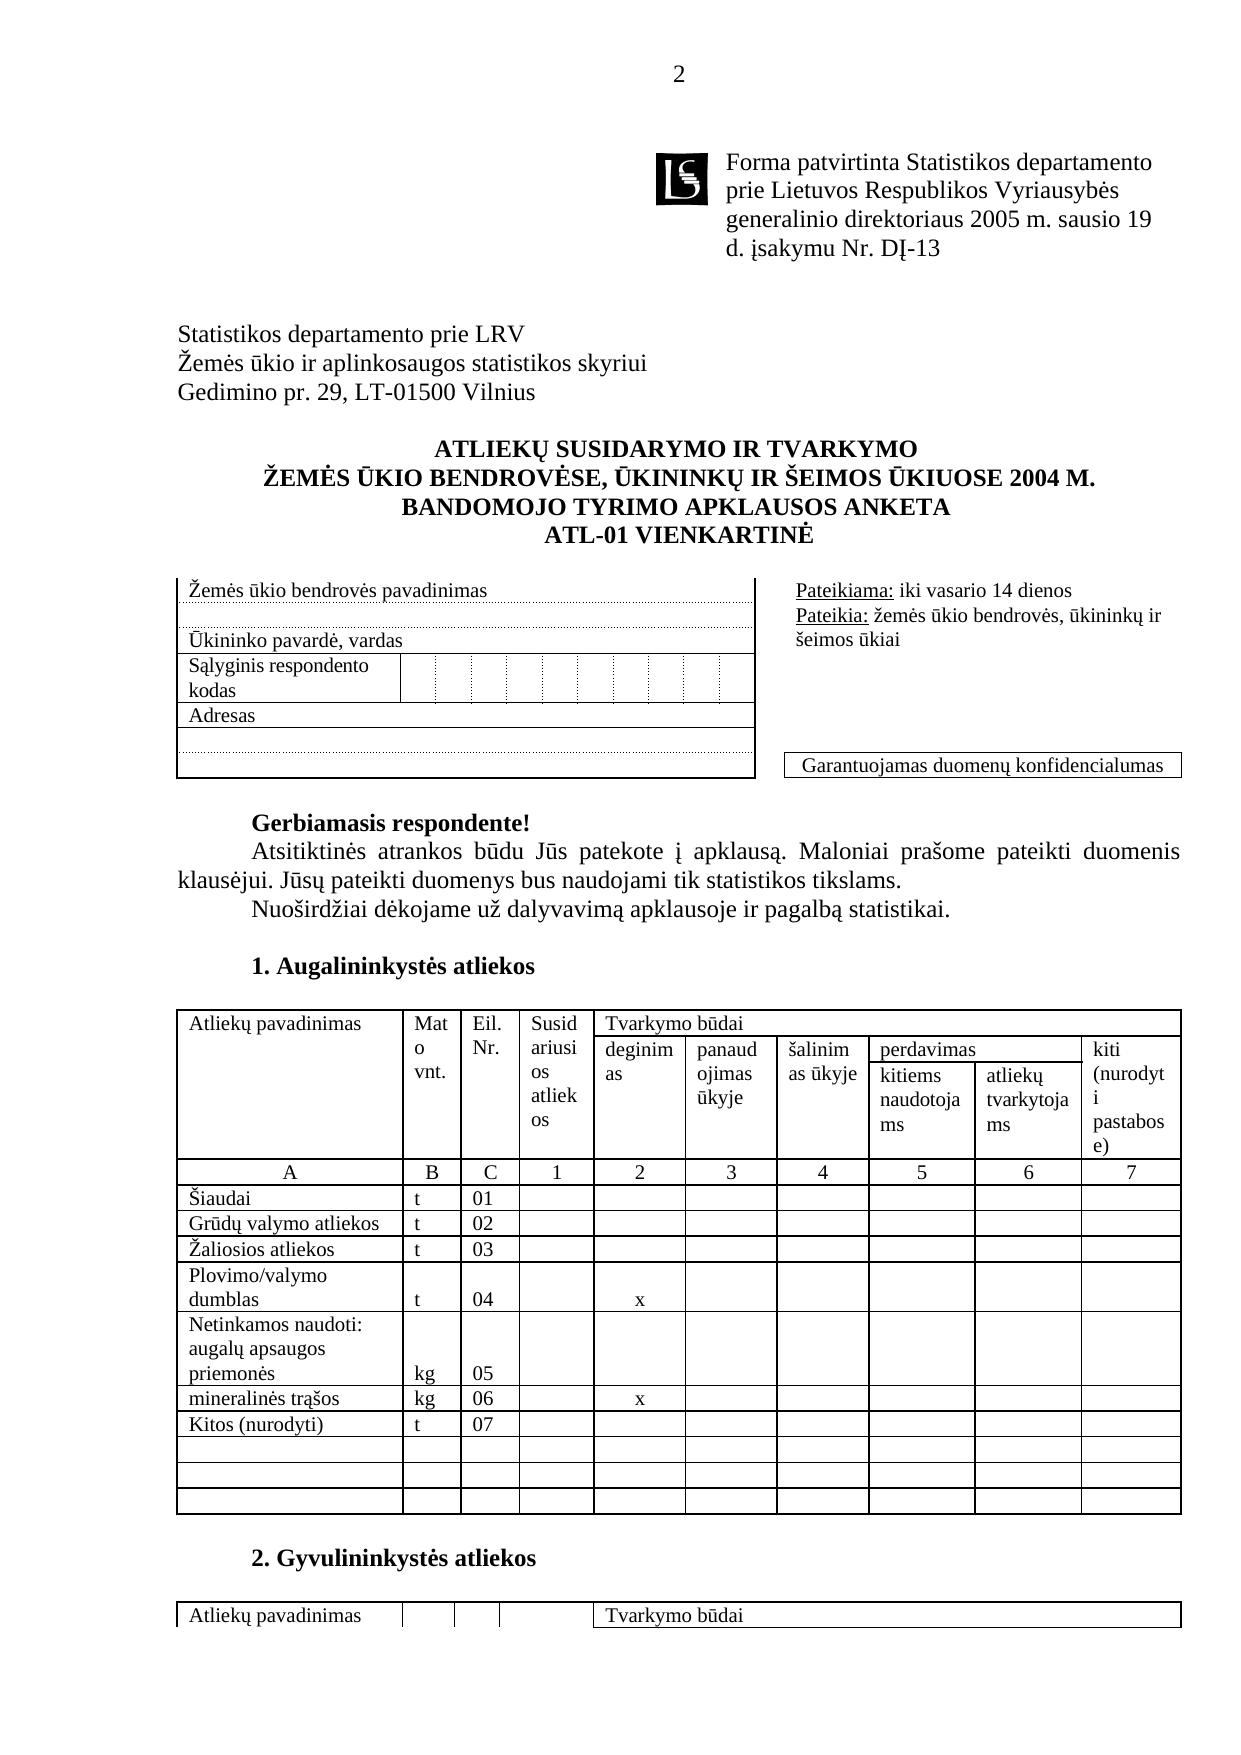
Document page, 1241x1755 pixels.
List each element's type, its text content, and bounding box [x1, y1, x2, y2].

table_cell [976, 1312, 1081, 1384]
table_cell t [404, 1211, 460, 1235]
table_cell [649, 654, 684, 702]
table_cell [756, 727, 784, 752]
table_cell [1082, 1312, 1180, 1384]
table_cell 2 [595, 1160, 685, 1184]
table_cell [778, 1312, 868, 1384]
text atl-01 vienkartinė [177, 521, 1181, 549]
table_cell [520, 1237, 593, 1261]
table_cell [178, 1489, 402, 1513]
table_cell [595, 1412, 685, 1436]
table_cell [870, 1312, 974, 1384]
table_cell [520, 1211, 593, 1235]
table_cell [595, 1463, 685, 1487]
table_cell [686, 1312, 776, 1384]
table_cell [756, 627, 784, 652]
table_cell [178, 728, 754, 752]
table_cell [756, 702, 784, 727]
table_cell t [404, 1412, 460, 1436]
table_cell [436, 654, 471, 702]
table_cell 05 [462, 1312, 519, 1384]
table_cell [471, 654, 507, 702]
table_cell [784, 727, 1181, 752]
table_cell [1082, 1489, 1180, 1513]
table_header [455, 1603, 499, 1627]
table_cell [976, 1237, 1081, 1261]
table_cell [462, 1463, 519, 1487]
table_cell x [595, 1263, 685, 1311]
table_cell kg [404, 1312, 460, 1384]
table_cell 07 [462, 1412, 519, 1436]
table_cell 5 [870, 1160, 974, 1184]
table_header Mato vnt. [404, 1011, 460, 1157]
table_cell [778, 1437, 868, 1461]
table_cell [778, 1463, 868, 1487]
text 1. Augalininkystės atliekos [177, 951, 1181, 980]
table_header Eil. Nr. [462, 1011, 519, 1157]
table_cell [404, 1463, 460, 1487]
table_cell panaudojimas ūkyje [686, 1037, 776, 1157]
text bandomojo tyrimo apklausos anketa [177, 492, 1181, 521]
table_cell [870, 1463, 974, 1487]
table_cell Žaliosios atliekos [178, 1237, 402, 1261]
table_cell Grūdų valymo atliekos [178, 1211, 402, 1235]
table_cell [976, 1412, 1081, 1436]
table_cell [778, 1237, 868, 1261]
table_cell [462, 1437, 519, 1461]
table_cell [1082, 1237, 1180, 1261]
table_cell [1082, 1263, 1180, 1311]
text Žemės ūkio bendrovėse, ūkininkų ir šeimos ūkiuose 2004 m. [177, 463, 1181, 492]
table_cell [578, 654, 613, 702]
table_cell [976, 1437, 1081, 1461]
table_cell [613, 654, 648, 702]
table_cell [595, 1489, 685, 1513]
table_header [403, 1603, 454, 1627]
table_cell 06 [462, 1386, 519, 1410]
table_cell [686, 1237, 776, 1261]
table_cell t [404, 1263, 460, 1311]
table_cell [520, 1489, 593, 1513]
table_cell [520, 1186, 593, 1210]
table_cell [520, 1463, 593, 1487]
table_cell Plovimo/valymo dumblas [178, 1263, 402, 1311]
table_cell 02 [462, 1211, 519, 1235]
table_cell atliekų tvarkytojams [976, 1063, 1081, 1157]
table_cell [778, 1489, 868, 1513]
table_cell [870, 1263, 974, 1311]
table_cell perdavimas [870, 1037, 1081, 1061]
table_cell C [462, 1160, 519, 1184]
table_cell [404, 1437, 460, 1461]
table_cell [595, 1186, 685, 1210]
table_cell [684, 654, 719, 702]
table_cell [178, 1437, 402, 1461]
table_cell [686, 1463, 776, 1487]
table_cell [542, 654, 578, 702]
table_cell [520, 1412, 593, 1436]
table_cell [784, 653, 1181, 702]
table_header Žemės ūkio bendrovės pavadinimas [178, 578, 754, 602]
table_cell kitiems naudotojams [870, 1063, 974, 1157]
table_cell [462, 1489, 519, 1513]
table_cell [778, 1263, 868, 1311]
table_cell [870, 1237, 974, 1261]
text Žemės ūkio ir aplinkosaugos statistikos skyriui [177, 348, 1181, 377]
table_cell [756, 602, 784, 627]
table_cell [520, 1263, 593, 1311]
table_cell [870, 1437, 974, 1461]
table_cell [1082, 1463, 1180, 1487]
table_cell [976, 1489, 1081, 1513]
table_cell [870, 1211, 974, 1235]
table_cell t [404, 1237, 460, 1261]
table_cell [1082, 1211, 1180, 1235]
table_cell Sąlyginis respondento kodas [178, 654, 400, 702]
table_cell Ūkininko pavardė, vardas [178, 627, 754, 652]
table_cell deginimas [595, 1037, 685, 1157]
table_cell [520, 1386, 593, 1410]
table_cell 4 [778, 1160, 868, 1184]
table_cell [976, 1463, 1081, 1487]
table_cell [686, 1437, 776, 1461]
table_cell [870, 1489, 974, 1513]
table_cell 03 [462, 1237, 519, 1261]
table_cell [976, 1263, 1081, 1311]
table_cell [1082, 1186, 1180, 1210]
table_cell [756, 653, 784, 702]
table_header [500, 1603, 593, 1627]
table_cell B [404, 1160, 460, 1184]
text Gedimino pr. 29, LT-01500 Vilnius [177, 377, 1181, 406]
table_cell [778, 1412, 868, 1436]
table_cell 1 [520, 1160, 593, 1184]
table_cell [870, 1186, 974, 1210]
table_header Susidariusios atliekos [520, 1011, 593, 1157]
table_header Tvarkymo būdai [595, 1011, 1180, 1035]
table_cell [976, 1386, 1081, 1410]
table_cell mineralinės trąšos [178, 1386, 402, 1410]
table_cell 3 [686, 1160, 776, 1184]
text Atliekų susidarymo ir tvarkymo [177, 434, 1181, 463]
table_header Atliekų pavadinimas [178, 1603, 402, 1627]
table_cell kiti (nurodyti pastabose) [1082, 1037, 1180, 1157]
table_cell [507, 654, 542, 702]
table_cell [595, 1312, 685, 1384]
table_cell A [178, 1160, 402, 1184]
table_cell [520, 1312, 593, 1384]
table_cell Kitos (nurodyti) [178, 1412, 402, 1436]
table_cell [686, 1386, 776, 1410]
table_header [177, 147, 714, 291]
table_cell [1082, 1386, 1180, 1410]
table_cell x [595, 1386, 685, 1410]
table_cell [976, 1211, 1081, 1235]
table_header [756, 578, 784, 602]
table_cell [401, 654, 436, 702]
table_cell Adresas [178, 703, 754, 727]
table_cell [1082, 1412, 1180, 1436]
table_cell [778, 1211, 868, 1235]
table_cell [686, 1263, 776, 1311]
text Gerbiamasis respondente! [177, 808, 1181, 836]
table_cell [870, 1412, 974, 1436]
table_cell [404, 1489, 460, 1513]
table_cell t [404, 1186, 460, 1210]
table_cell šalinimas ūkyje [778, 1037, 868, 1157]
table_cell [595, 1211, 685, 1235]
table_cell Garantuojamas duomenų konfidencialumas [785, 753, 1181, 777]
table_cell [686, 1489, 776, 1513]
table_cell [178, 602, 754, 627]
table_cell [686, 1211, 776, 1235]
table_cell [870, 1386, 974, 1410]
table_cell Netinkamos naudoti: augalų apsaugos priemonės [178, 1312, 402, 1384]
table_cell [756, 752, 784, 777]
table_cell Pateikia: žemės ūkio bendrovės, ūkininkų ir šeimos ūkiai [784, 602, 1181, 652]
table_cell [686, 1412, 776, 1436]
table_cell 01 [462, 1186, 519, 1210]
text 2. Gyvulininkystės atliekos [177, 1543, 1181, 1572]
table_cell [178, 752, 754, 777]
table_header Tvarkymo būdai [594, 1603, 1180, 1627]
table_header Pateikiama: iki vasario 14 dienos [784, 578, 1181, 602]
table_cell Šiaudai [178, 1186, 402, 1210]
table_cell [719, 654, 754, 702]
table_cell [595, 1437, 685, 1461]
table_cell [1082, 1437, 1180, 1461]
table_cell [595, 1237, 685, 1261]
table_cell [520, 1437, 593, 1461]
text Atsitiktinės atrankos būdu Jūs patekote į apklausą. Maloniai prašome pateikti duomenis klausėjui. Jūsų pateikti duomenys bus naudojami tik statistikos tikslams. [177, 836, 1181, 894]
table_cell 6 [976, 1160, 1081, 1184]
text Statistikos departamento prie LRV [177, 319, 1181, 348]
table_cell 7 [1082, 1160, 1180, 1184]
table_cell [778, 1186, 868, 1210]
table_cell [178, 1463, 402, 1487]
table_cell 04 [462, 1263, 519, 1311]
table_cell [784, 702, 1181, 727]
table_header Atliekų pavadinimas [178, 1011, 402, 1157]
text Nuoširdžiai dėkojame už dalyvavimą apklausoje ir pagalbą statistikai. [177, 894, 1181, 923]
table_header Forma patvirtinta Statistikos departamento prie Lietuvos Respublikos Vyriausybės generalinio direktoriaus 2005 m. sausio 19 d. įsakymu Nr. DĮ-13 [714, 147, 1181, 291]
table_cell [686, 1186, 776, 1210]
table_cell [976, 1186, 1081, 1210]
table_cell [778, 1386, 868, 1410]
table_cell kg [404, 1386, 460, 1410]
